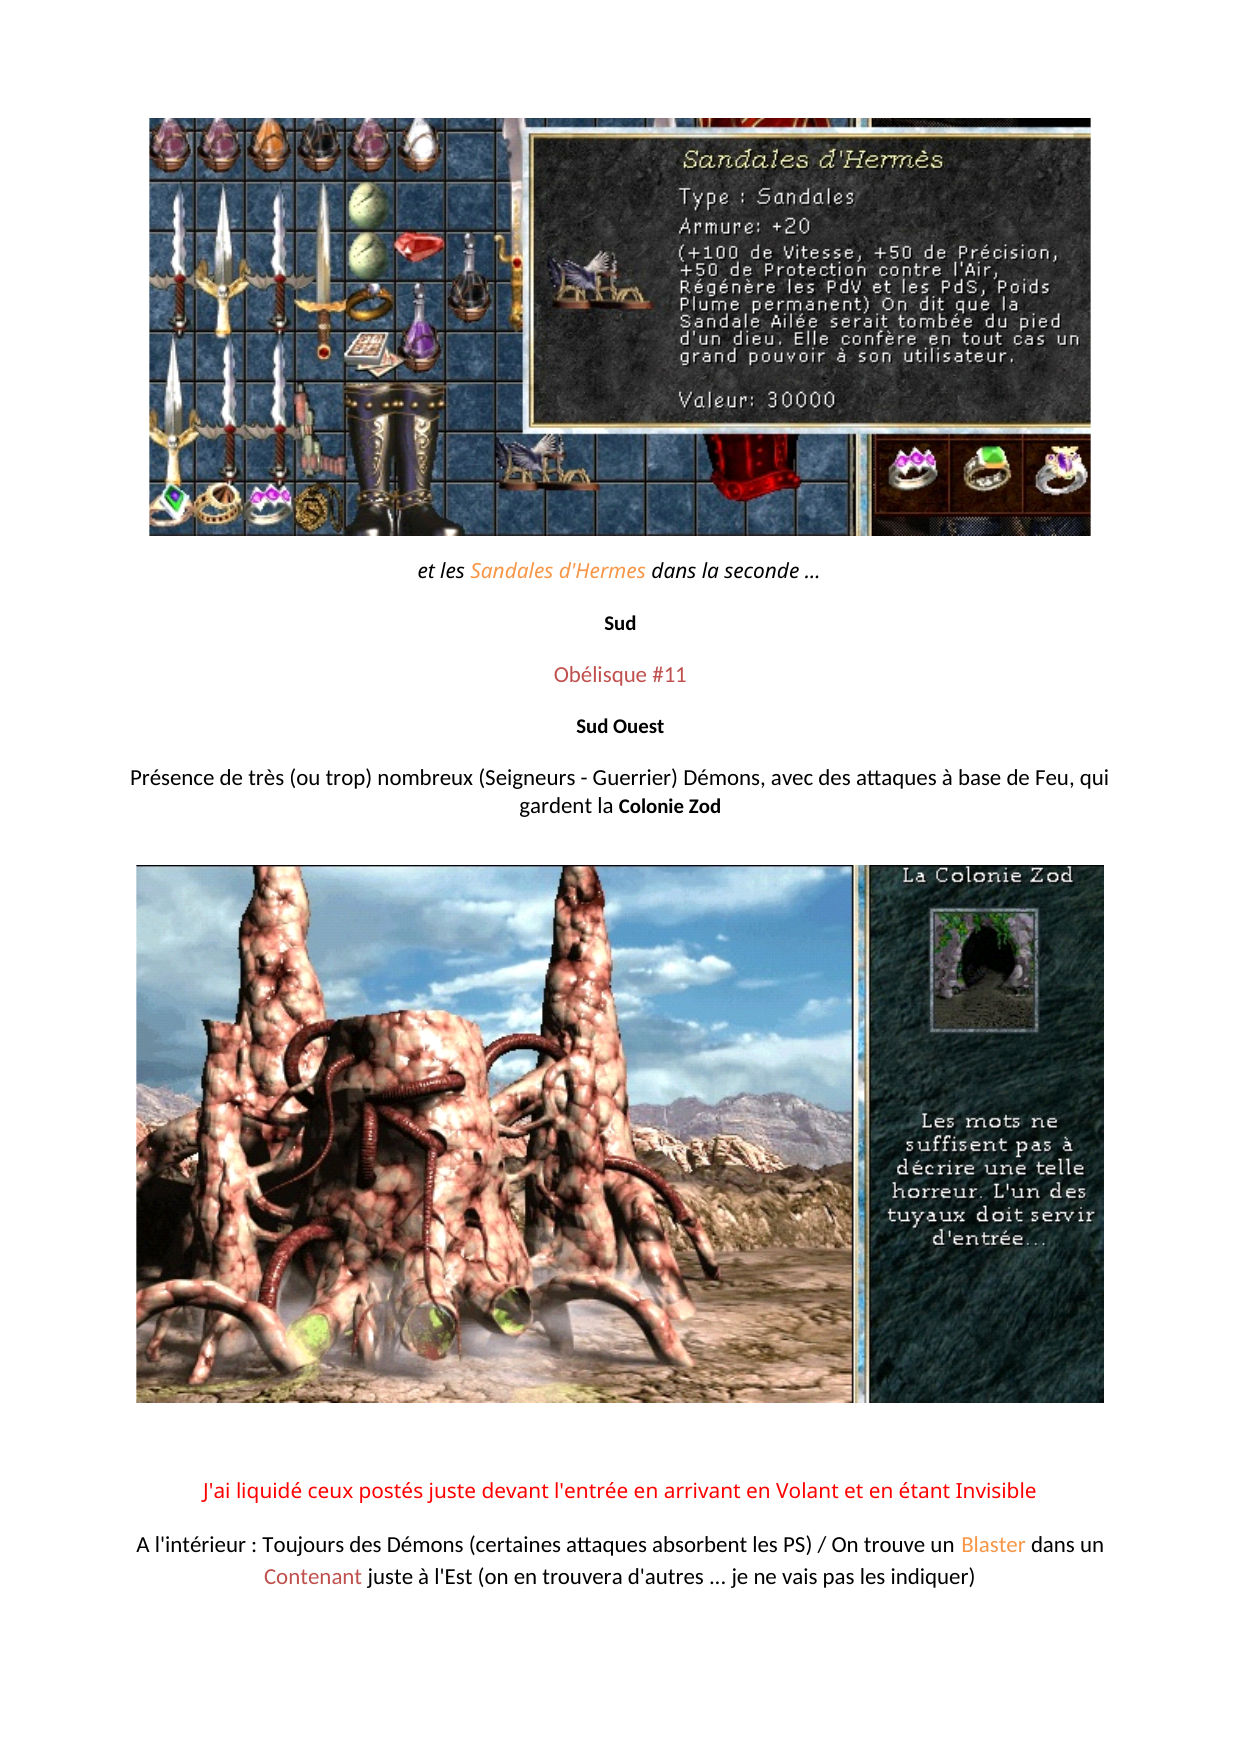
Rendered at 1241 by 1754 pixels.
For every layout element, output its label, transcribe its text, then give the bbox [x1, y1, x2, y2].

text Sud [118, 610, 1122, 635]
text Obélisque #11 [118, 660, 1122, 688]
text Présence de très (ou trop) nombreux (Seigneurs - Guerrier) Démons, avec des attaques à base de Feu, qui gardent la Colonie Zod [118, 763, 1122, 819]
text J'ai liquidé ceux postés juste devant l'entrée en arrivant en Volant et en étant Invisible [118, 1477, 1122, 1505]
text A l'intérieur : Toujours des Démons (certaines attaques absorbent les PS) / On trouve un Blaster dans un Contenant juste à l'Est (on en trouvera d'autres ... je ne vais pas les indiquer) [118, 1530, 1122, 1590]
text et les Sandales d'Hermes dans la seconde ... [118, 556, 1122, 585]
text Sud Ouest [118, 713, 1122, 738]
